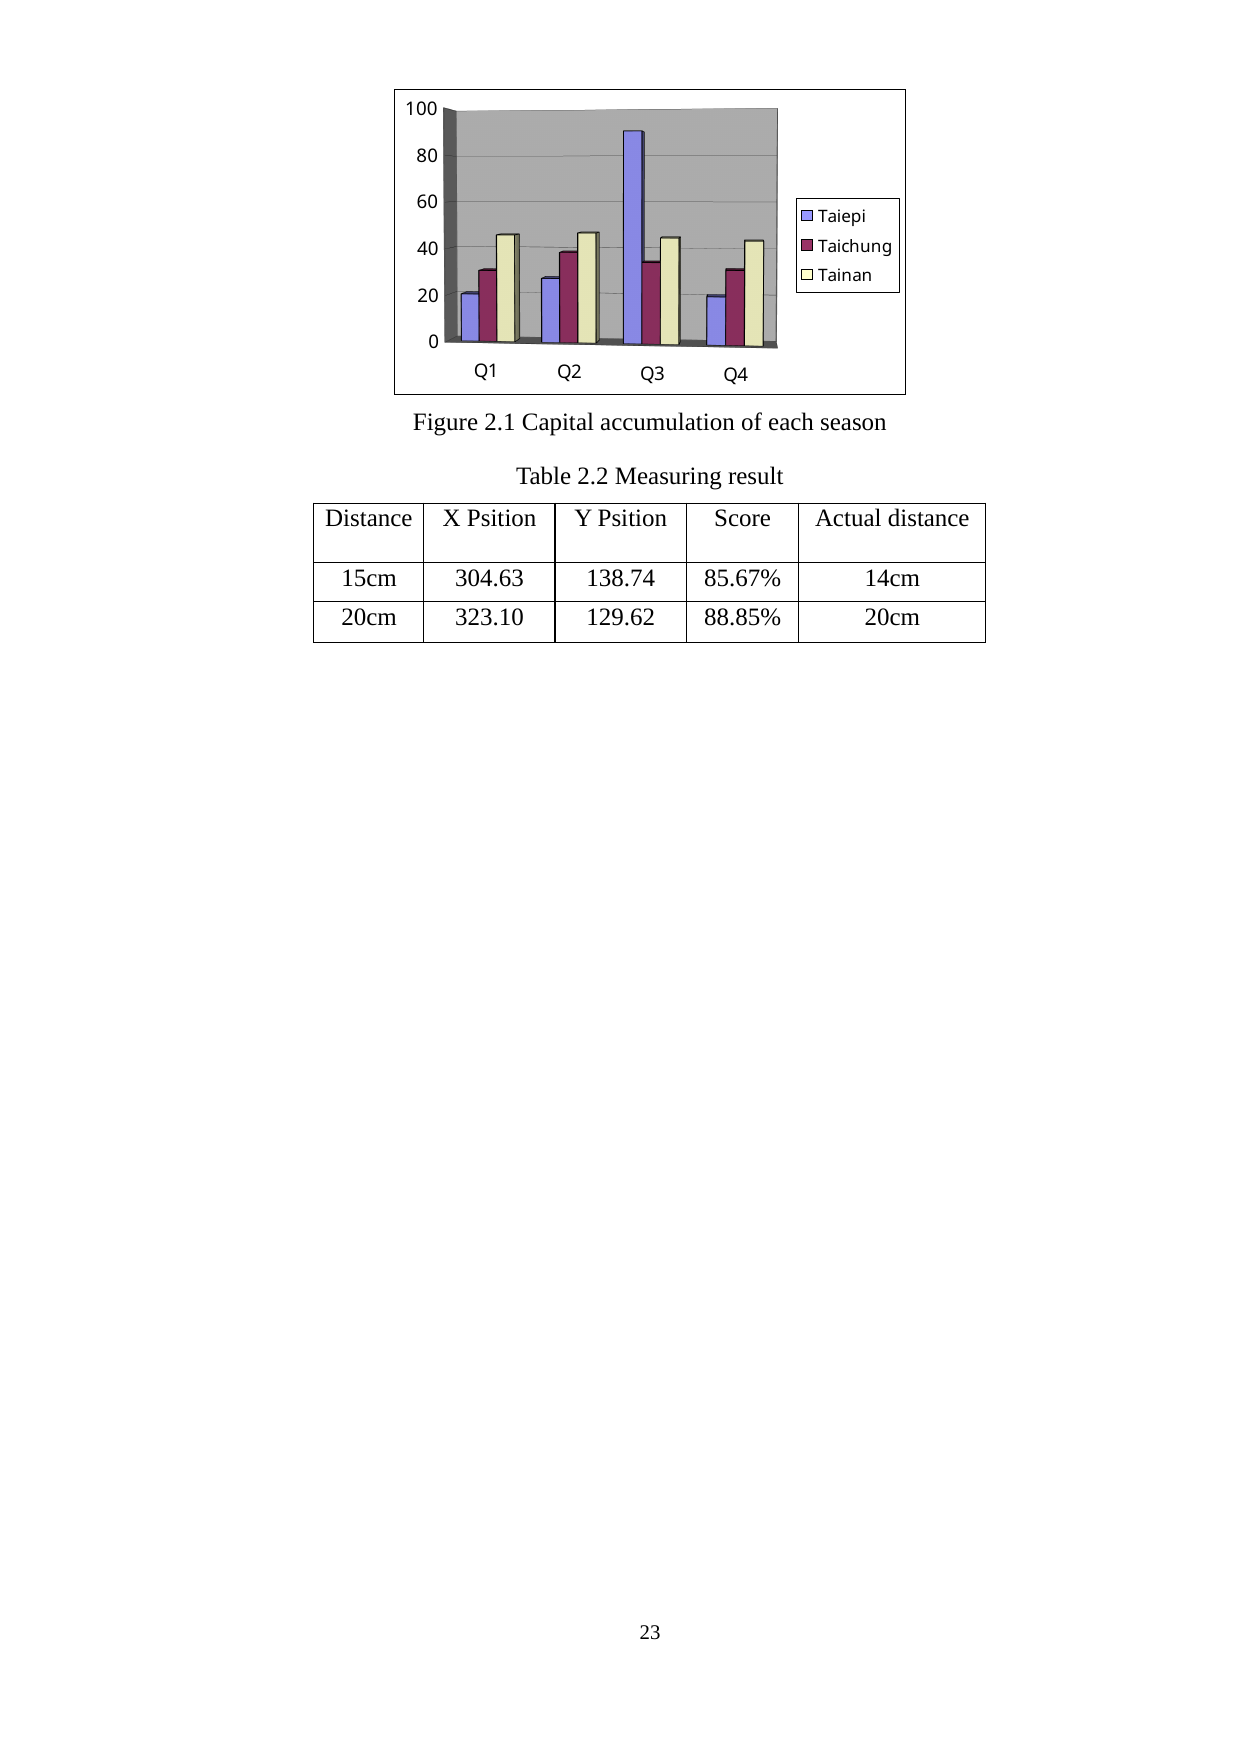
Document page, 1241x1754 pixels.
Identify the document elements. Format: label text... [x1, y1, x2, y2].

table_header Distance [314, 504, 423, 562]
table_cell 85.67% [687, 563, 798, 601]
table_header Score [687, 504, 798, 562]
table_cell 20cm [314, 602, 423, 642]
table_cell 129.62 [556, 602, 686, 642]
table_header X Psition [424, 504, 554, 562]
table_cell 20cm [799, 602, 985, 642]
table_cell 15cm [314, 563, 423, 601]
table_header Y Psition [556, 504, 686, 562]
table_cell 323.10 [424, 602, 554, 642]
table_header Actual distance [799, 504, 985, 562]
table_cell 138.74 [556, 563, 686, 601]
table_cell 14cm [799, 563, 985, 601]
table_cell 304.63 [424, 563, 554, 601]
text Figure 2.1 Capital accumulation of each season [177, 407, 1122, 436]
table_cell 88.85% [687, 602, 798, 642]
text Table 2.2 Measuring result [177, 461, 1122, 490]
